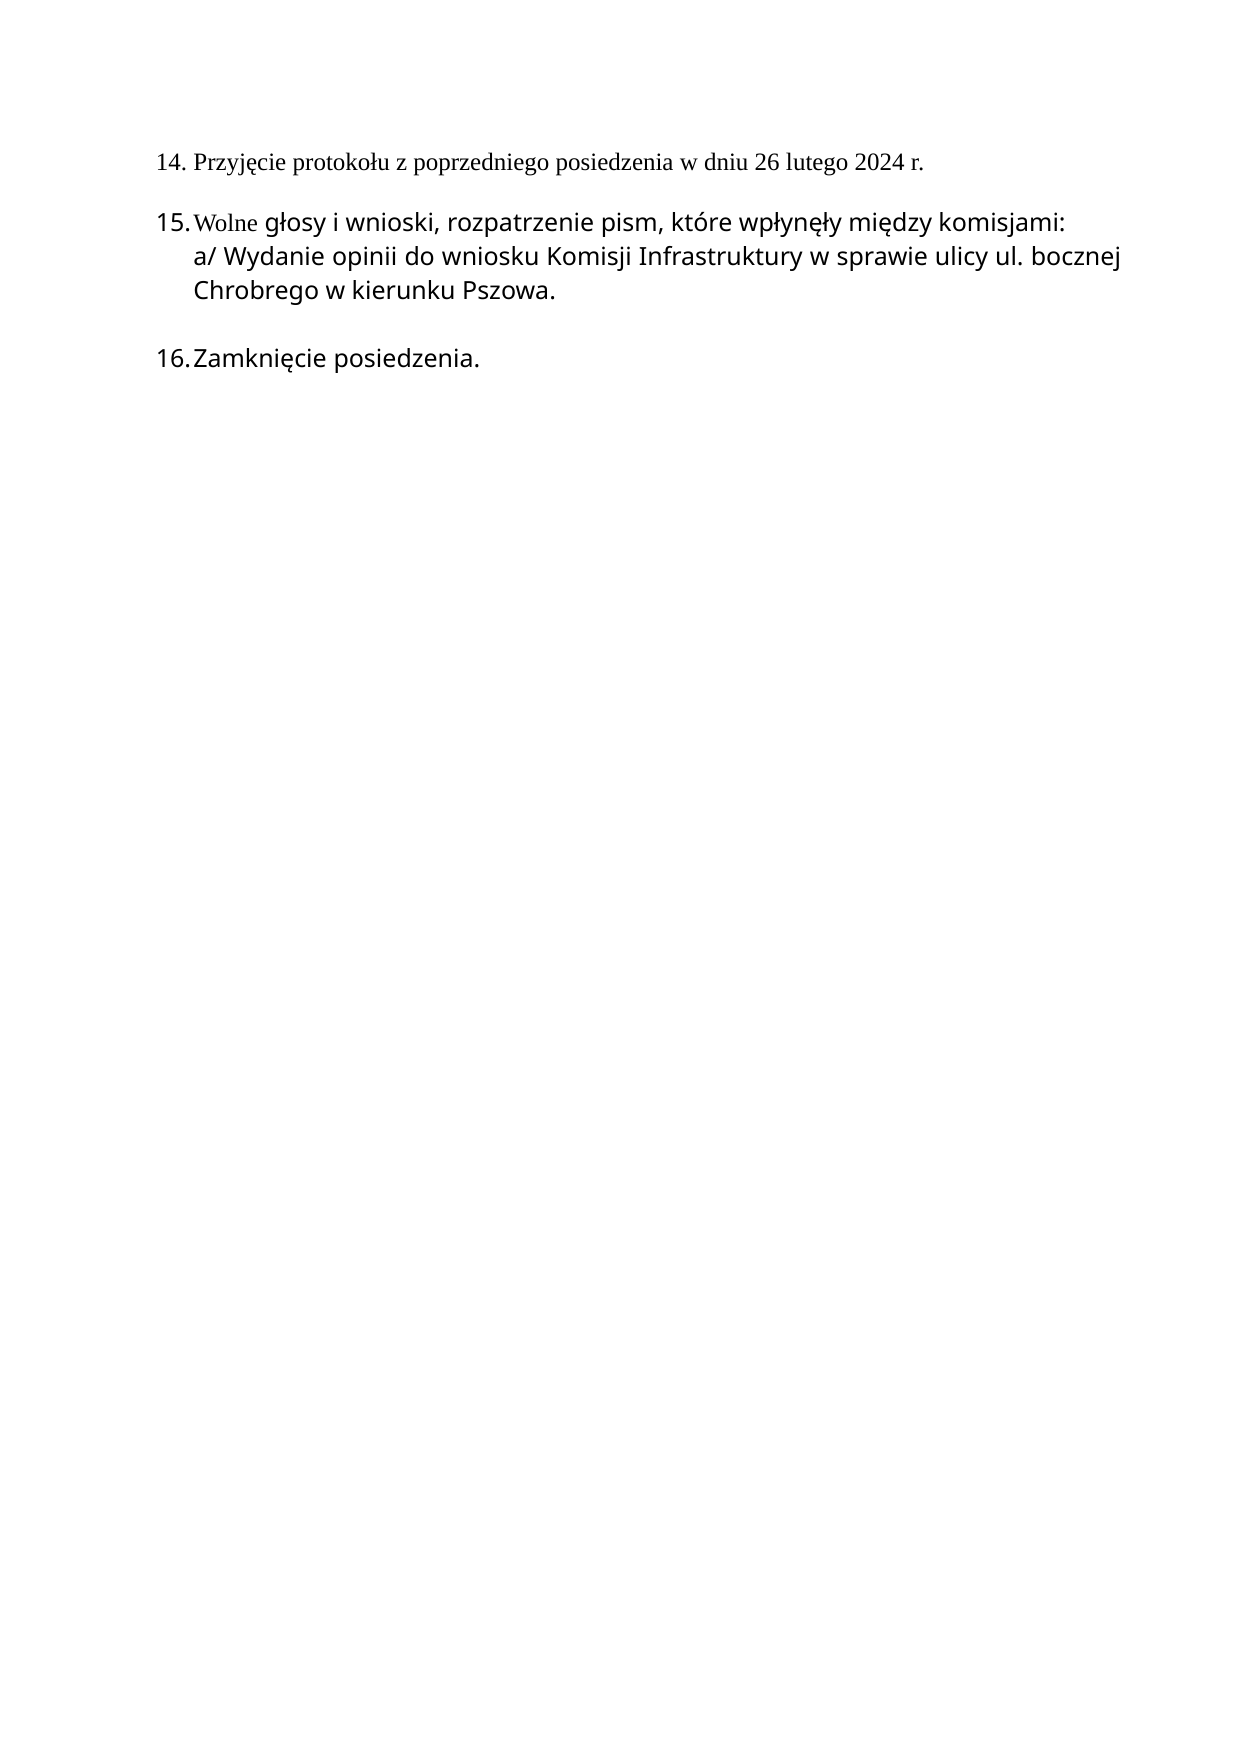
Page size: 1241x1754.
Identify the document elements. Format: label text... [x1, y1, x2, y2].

list Przyjęcie protokołu z poprzedniego posiedzenia w dniu 26 lutego 2024 r. [156, 147, 1122, 176]
list Zamknięcie posiedzenia. [156, 341, 1122, 375]
list Wolne głosy i wnioski, rozpatrzenie pism, które wpłynęły między komisjami: [156, 204, 1122, 238]
list a/ Wydanie opinii do wniosku Komisji Infrastruktury w sprawie ulicy ul. bocznej Chrobrego w kierunku Pszowa. [156, 238, 1122, 307]
